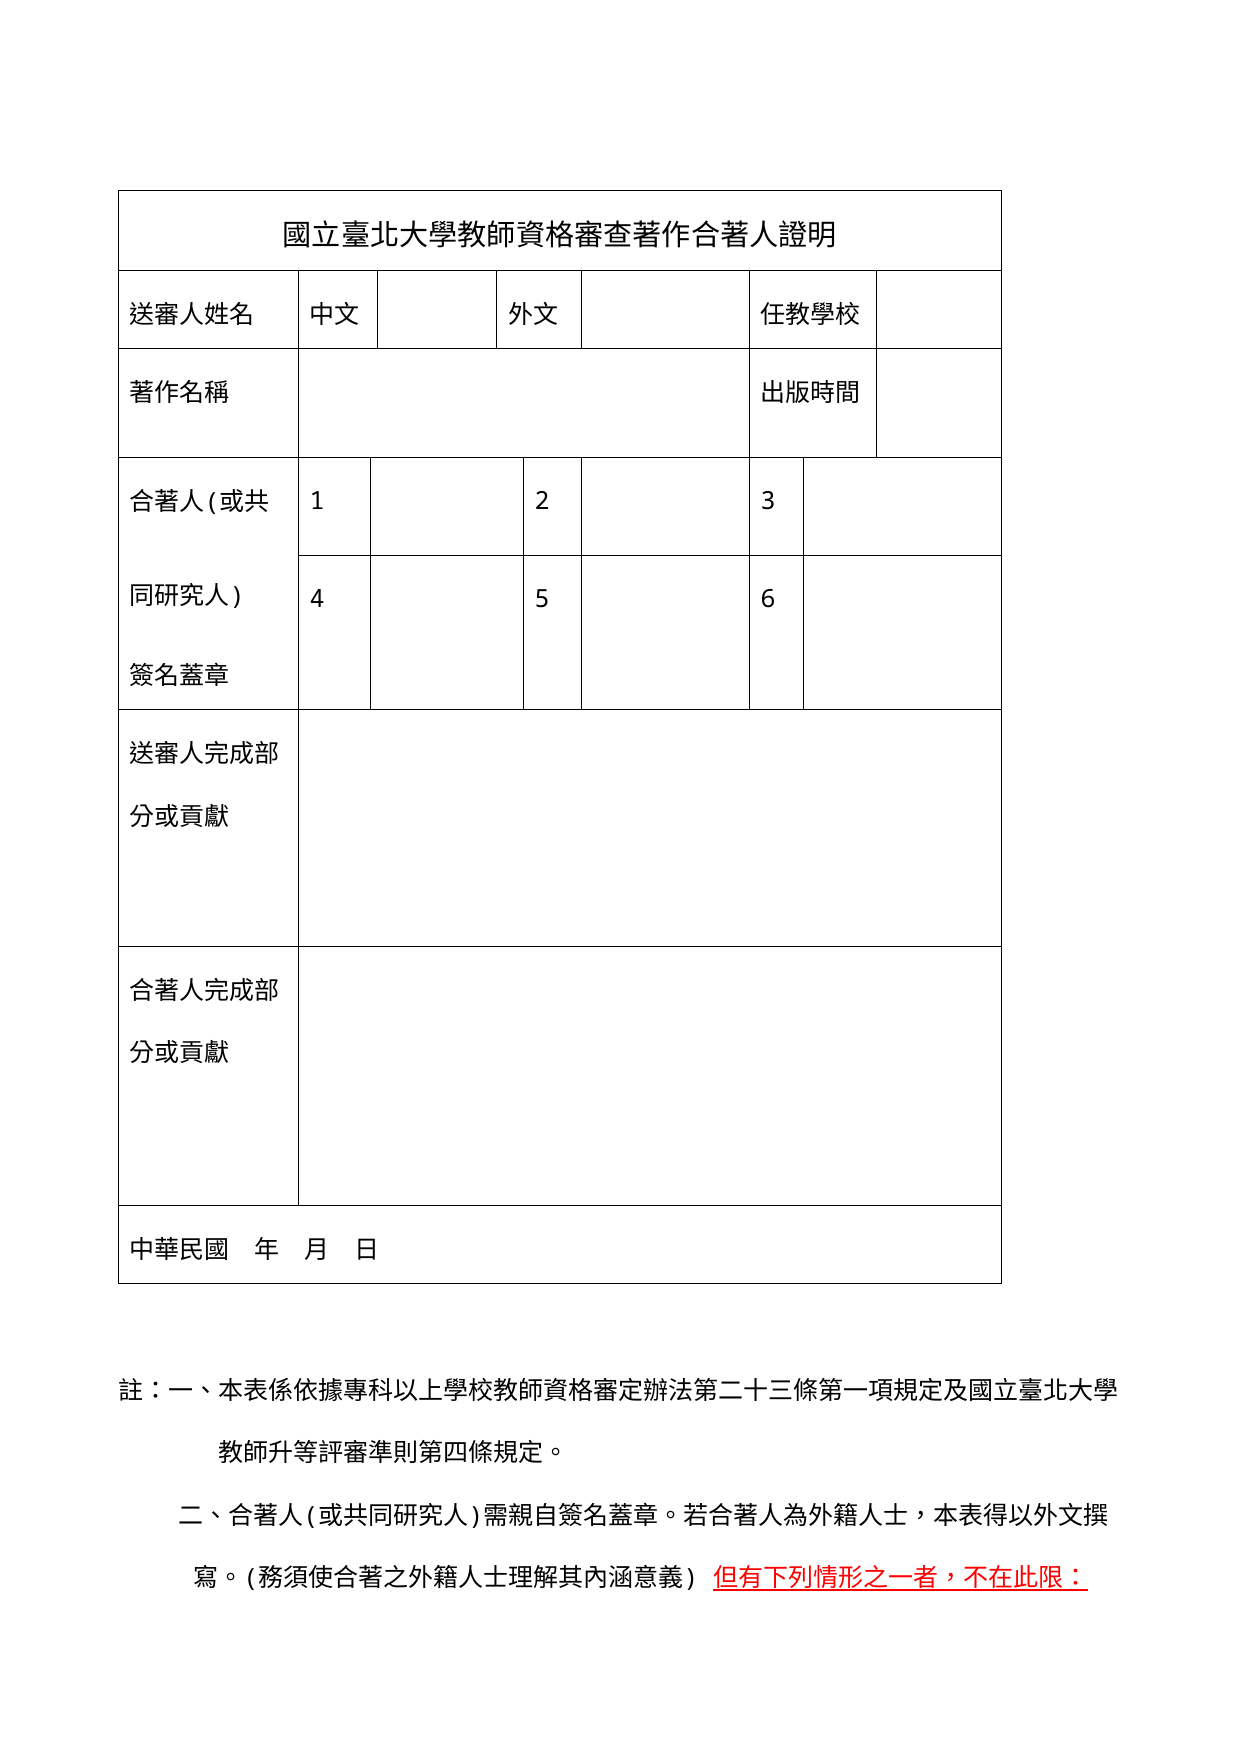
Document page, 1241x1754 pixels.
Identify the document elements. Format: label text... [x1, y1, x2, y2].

table_cell [804, 458, 1001, 555]
table_cell 出版時間 [750, 349, 876, 457]
table_cell 送審人完成部分或貢獻 [119, 710, 298, 946]
table_header 國立臺北大學教師資格審查著作合著人證明 [119, 191, 1001, 270]
table_cell 3 [750, 458, 803, 555]
table_cell 5 [524, 556, 581, 709]
table_cell [804, 556, 1001, 709]
table_cell [582, 556, 749, 709]
text 註：一、本表係依據專科以上學校教師資格審定辦法第二十三條第一項規定及國立臺北大學教師升等評審準則第四條規定。 [118, 1347, 1122, 1472]
table_cell [378, 271, 496, 347]
table_cell [877, 271, 1001, 347]
table_cell 合著人完成部分或貢獻 [119, 947, 298, 1205]
table_cell 任教學校 [750, 271, 876, 347]
text 二、合著人(或共同研究人)需親自簽名蓋章。若合著人為外籍人士，本表得以外文撰寫。(務須使合著之外籍人士理解其內涵意義) 但有下列情形之一者，不在此限： [118, 1472, 1122, 1597]
table_cell [582, 271, 749, 347]
table_cell 1 [299, 458, 370, 555]
table_cell [299, 947, 1001, 1205]
table_cell [299, 710, 1001, 946]
table_cell 合著人(或共同研究人) 簽名蓋章 [119, 458, 298, 709]
table_cell [877, 349, 1001, 457]
table_cell 2 [524, 458, 581, 555]
table_cell 6 [750, 556, 803, 709]
table_cell [371, 556, 523, 709]
table_cell [582, 458, 749, 555]
table_cell 中文 [299, 271, 377, 347]
table_cell 中華民國 年 月 日 [119, 1206, 1001, 1283]
table_cell [299, 349, 749, 457]
table_cell 外文 [497, 271, 581, 347]
table_cell [371, 458, 523, 555]
table_cell 著作名稱 [119, 349, 298, 457]
table_cell 4 [299, 556, 370, 709]
table_cell 送審人姓名 [119, 271, 298, 347]
